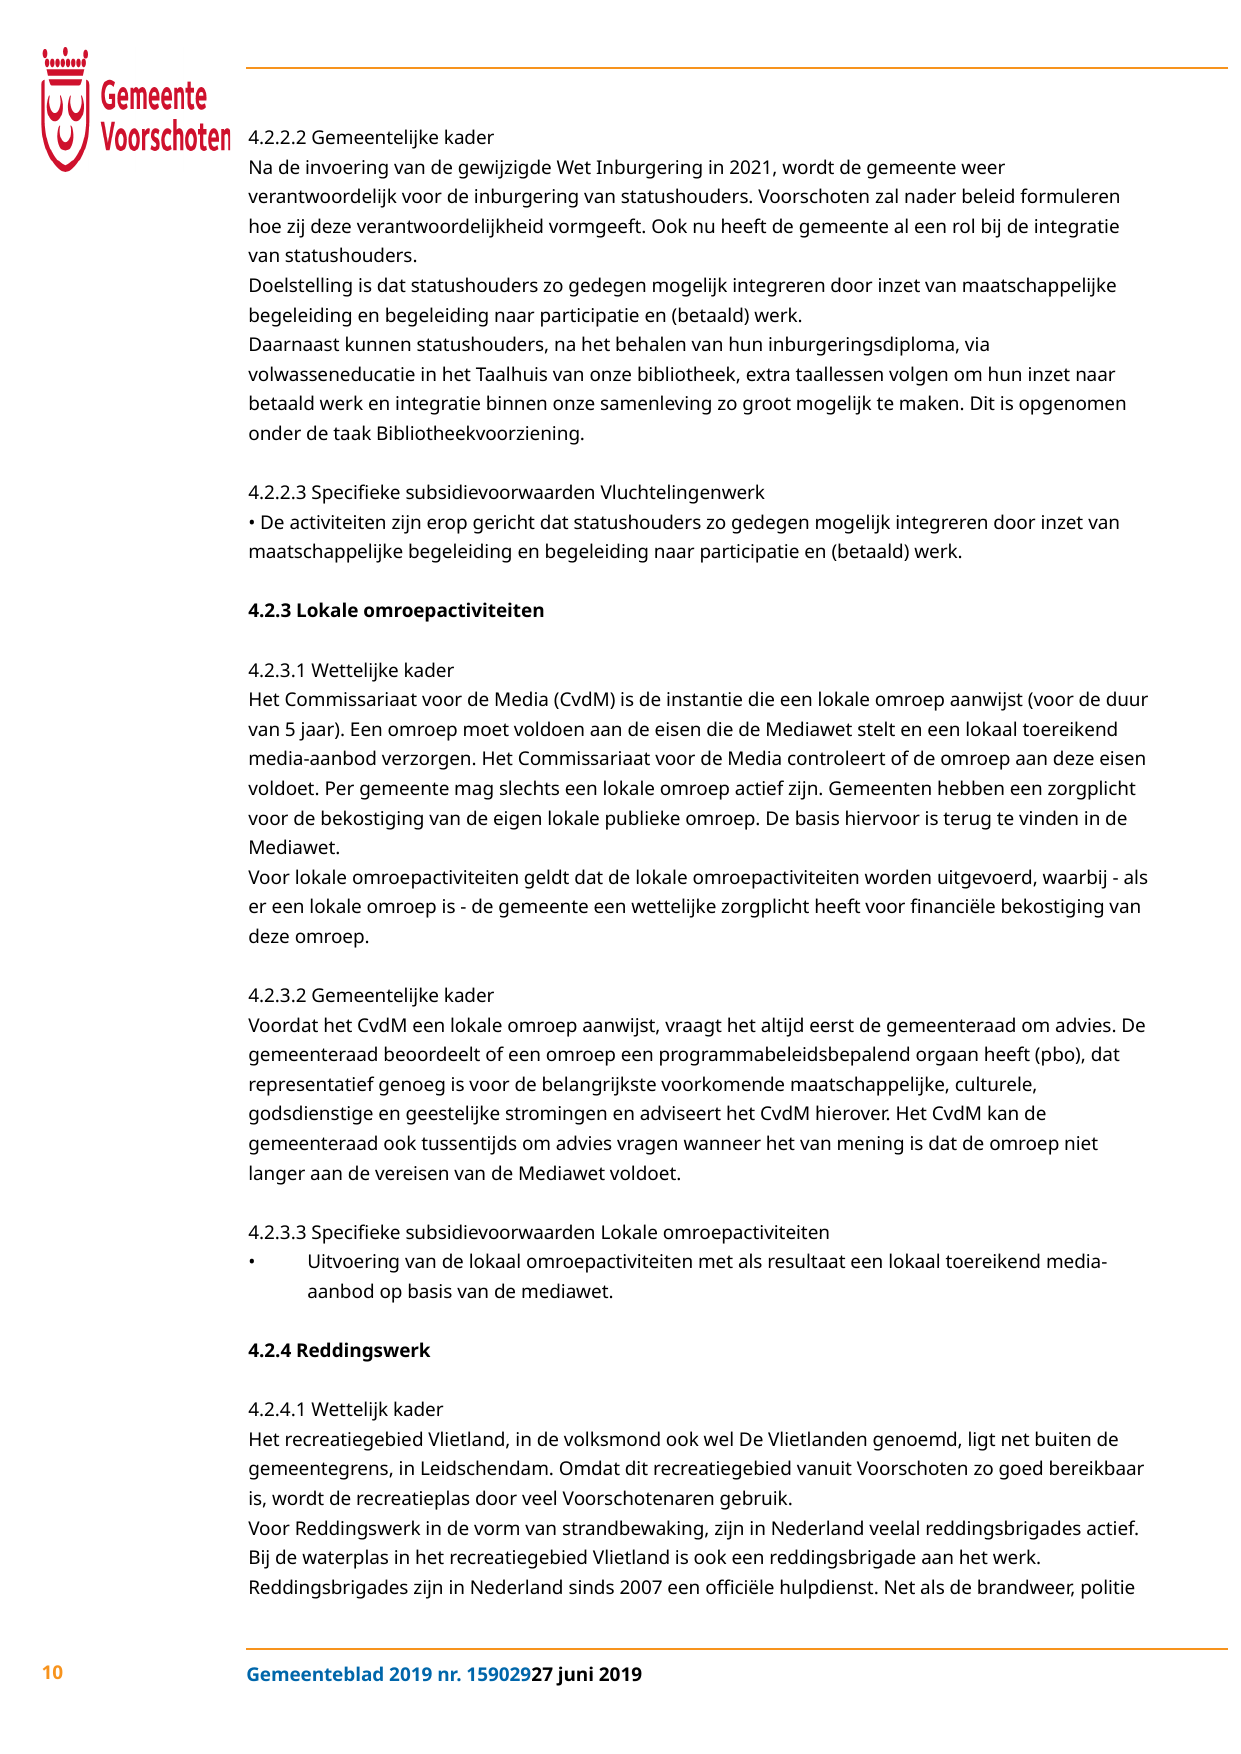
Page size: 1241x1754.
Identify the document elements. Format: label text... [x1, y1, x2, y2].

text 4.2.3.3 Specifieke subsidievoorwaarden Lokale omroepactiviteiten [248, 1219, 1152, 1245]
text 4.2.4.1 Wettelijk kader [248, 1396, 1152, 1422]
text 4.2.3.1 Wettelijke kader [248, 657, 1152, 683]
text Daarnaast kunnen statushouders, na het behalen van hun inburgeringsdiploma, via volwasseneducatie in het Taalhuis van onze bibliotheek, extra taallessen volgen om hun inzet naar betaald werk en integratie binnen onze samenleving zo groot mogelijk te maken. Dit is opgenomen onder de taak Bibliotheekvoorziening. [248, 331, 1152, 446]
text Na de invoering van de gewijzigde Wet Inburgering in 2021, wordt de gemeente weer verantwoordelijk voor de inburgering van statushouders. Voorschoten zal nader beleid formuleren hoe zij deze verantwoordelijkheid vormgeeft. Ook nu heeft de gemeente al een rol bij de integratie van statushouders. [248, 154, 1152, 268]
text Doelstelling is dat statushouders zo gedegen mogelijk integreren door inzet van maatschappelijke begeleiding en begeleiding naar participatie en (betaald) werk. [248, 272, 1152, 328]
text Het Commissariaat voor de Media (CvdM) is de instantie die een lokale omroep aanwijst (voor de duur van 5 jaar). Een omroep moet voldoen aan de eisen die de Mediawet stelt en een lokaal toereikend media-aanbod verzorgen. Het Commissariaat voor de Media controleert of de omroep aan deze eisen voldoet. Per gemeente mag slechts een lokale omroep actief zijn. Gemeenten hebben een zorgplicht voor de bekostiging van de eigen lokale publieke omroep. De basis hiervoor is terug te vinden in de Mediawet. [248, 686, 1152, 860]
text Voor Reddingswerk in de vorm van strandbewaking, zijn in Nederland veelal reddingsbrigades actief. Bij de waterplas in het recreatiegebied Vlietland is ook een reddingsbrigade aan het werk. Reddingsbrigades zijn in Nederland sinds 2007 een officiële hulpdienst. Net als de brandweer, politie [248, 1515, 1152, 1600]
text 4.2.3.2 Gemeentelijke kader [248, 982, 1152, 1008]
text 4.2.2.3 Specifieke subsidievoorwaarden Vluchtelingenwerk [248, 479, 1152, 505]
text • De activiteiten zijn erop gericht dat statushouders zo gedegen mogelijk integreren door inzet van maatschappelijke begeleiding en begeleiding naar participatie en (betaald) werk. [248, 509, 1152, 564]
list Uitvoering van de lokaal omroepactiviteiten met als resultaat een lokaal toereikend media-aanbod op basis van de mediawet. [248, 1248, 1152, 1304]
text 4.2.2.2 Gemeentelijke kader [248, 124, 1152, 150]
text 4.2.3 Lokale omroepactiviteiten [248, 598, 1152, 623]
text Voor lokale omroepactiviteiten geldt dat de lokale omroepactiviteiten worden uitgevoerd, waarbij - als er een lokale omroep is - de gemeente een wettelijke zorgplicht heeft voor financiële bekostiging van deze omroep. [248, 864, 1152, 949]
text Het recreatiegebied Vlietland, in de volksmond ook wel De Vlietlanden genoemd, ligt net buiten de gemeentegrens, in Leidschendam. Omdat dit recreatiegebied vanuit Voorschoten zo goed bereikbaar is, wordt de recreatieplas door veel Voorschotenaren gebruik. [248, 1426, 1152, 1511]
picture [41, 47, 231, 172]
text 4.2.4 Reddingswerk [248, 1337, 1152, 1363]
text Voordat het CvdM een lokale omroep aanwijst, vraagt het altijd eerst de gemeenteraad om advies. De gemeenteraad beoordeelt of een omroep een programmabeleidsbepalend orgaan heeft (pbo), dat representatief genoeg is voor de belangrijkste voorkomende maatschappelijke, culturele, godsdienstige en geestelijke stromingen en adviseert het CvdM hierover. Het CvdM kan de gemeenteraad ook tussentijds om advies vragen wanneer het van mening is dat de omroep niet langer aan de vereisen van de Mediawet voldoet. [248, 1012, 1152, 1186]
